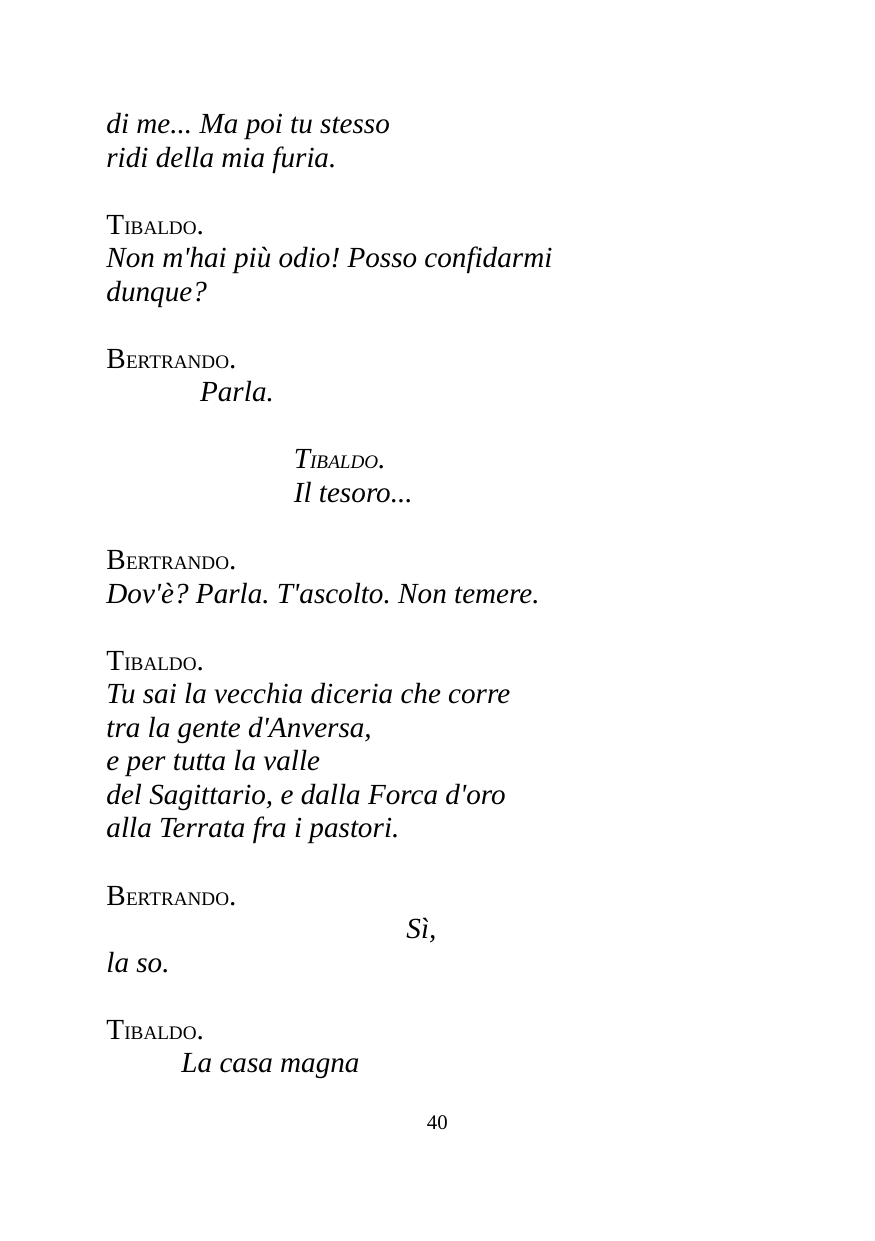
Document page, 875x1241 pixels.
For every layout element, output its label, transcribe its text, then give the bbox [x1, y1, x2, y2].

text La casa magna [181, 1045, 768, 1079]
text Tibaldo. [294, 442, 768, 475]
text Parla. [200, 374, 768, 408]
text Bertrando. [106, 542, 768, 576]
text Tu sai la vecchia diceria che corre [106, 676, 768, 710]
text e per tutta la valle [106, 743, 768, 777]
text ridi della mia furia. [106, 140, 768, 173]
text Non m'hai più odio! Posso confidarmi [106, 240, 768, 274]
text Tibaldo. [106, 643, 768, 676]
text dunque? [106, 274, 768, 307]
text del Sagittario, e dalla Forca d'oro [106, 777, 768, 811]
text di me... Ma poi tu stesso [106, 106, 768, 140]
text la so. [106, 945, 768, 978]
text Dov'è? Parla. T'ascolto. Non temere. [106, 576, 768, 609]
text alla Terrata fra i pastori. [106, 811, 768, 844]
text Bertrando. [106, 878, 768, 911]
text Sì, [406, 911, 768, 945]
text Il tesoro... [294, 475, 768, 509]
text tra la gente d'Anversa, [106, 710, 768, 743]
text Bertrando. [106, 341, 768, 374]
text Tibaldo. [106, 207, 768, 240]
text Tibaldo. [106, 1012, 768, 1045]
